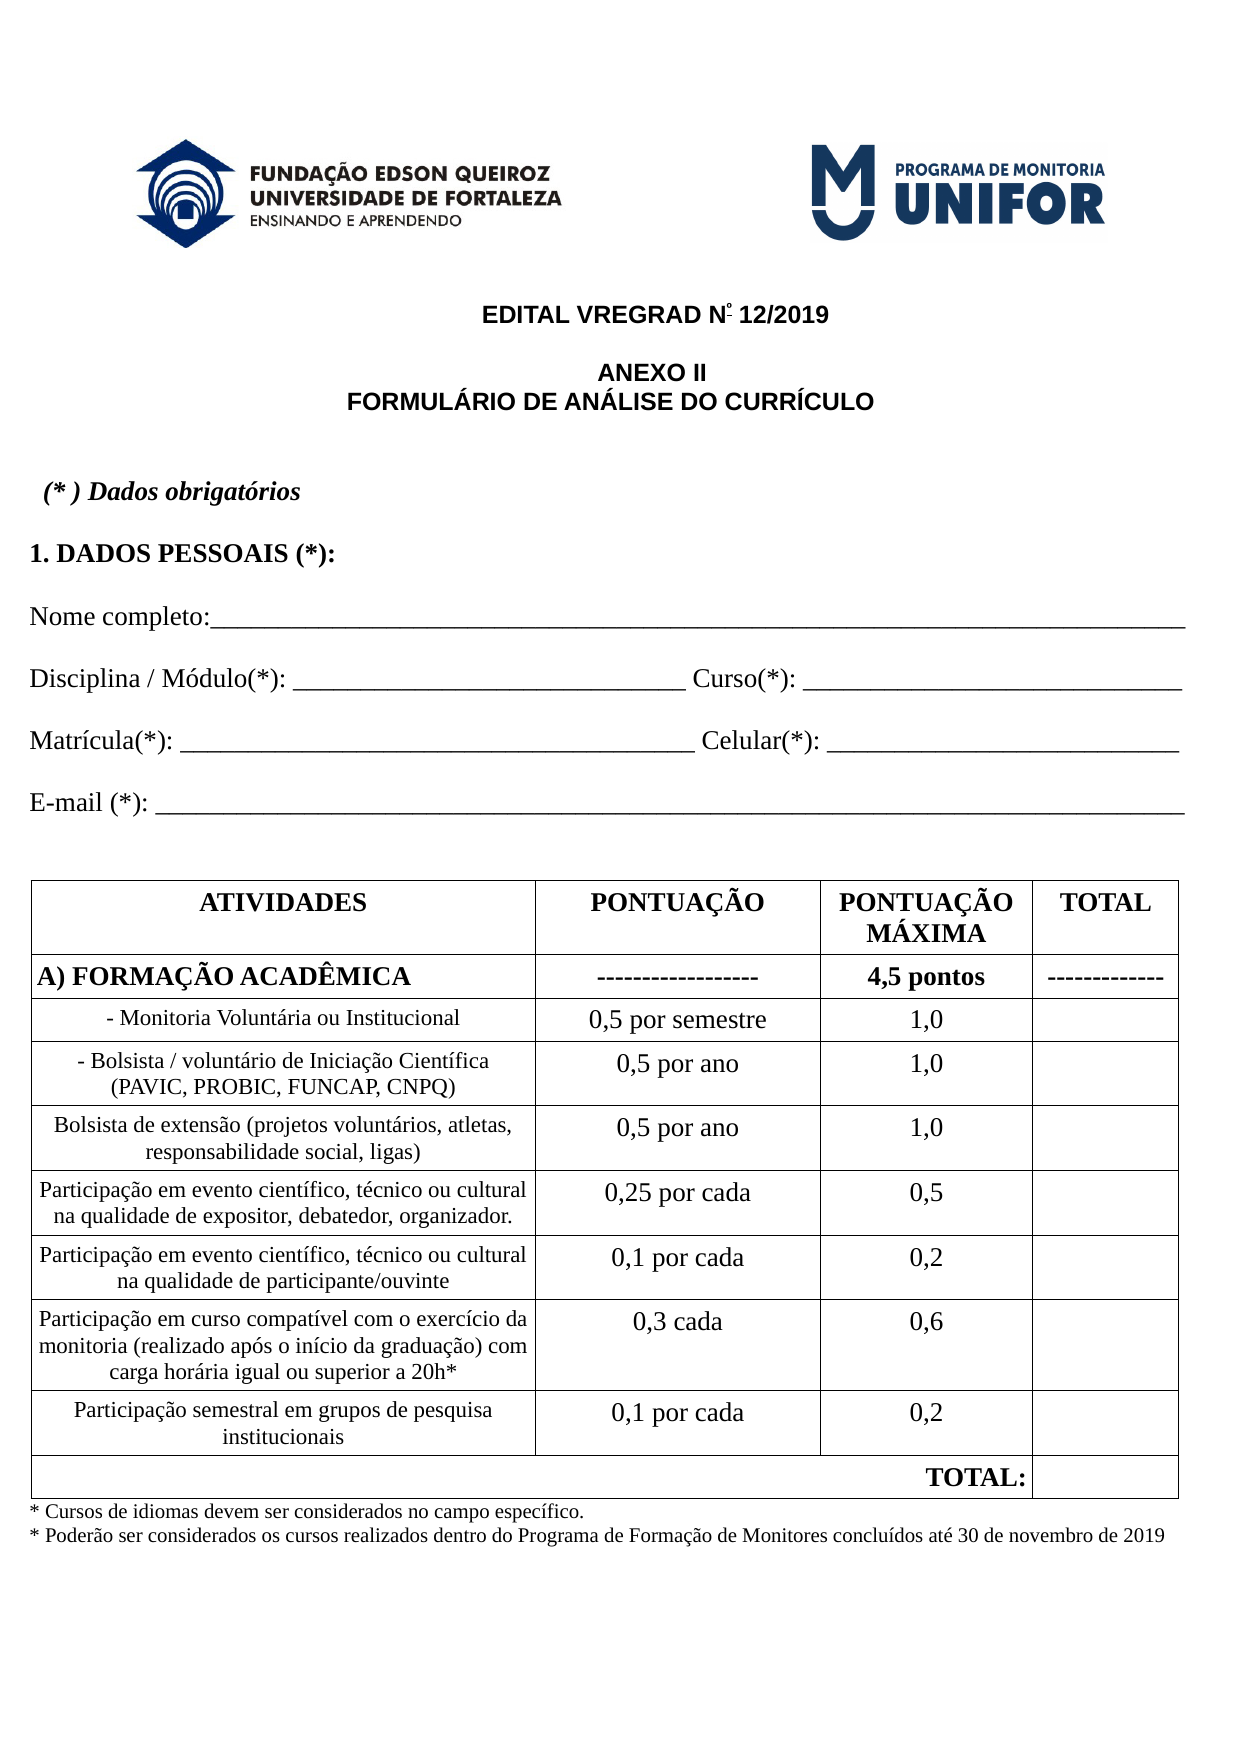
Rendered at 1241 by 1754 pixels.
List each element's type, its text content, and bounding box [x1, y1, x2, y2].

table_cell Participação semestral em grupos de pesquisa institucionais [32, 1391, 535, 1455]
table_cell [1033, 1106, 1178, 1170]
table_cell [1033, 1171, 1178, 1234]
table_header PONTUAÇÃO MÁXIMA [821, 881, 1032, 954]
table_cell - Monitoria Voluntária ou Institucional [32, 999, 535, 1041]
table_cell 0,6 [821, 1300, 1032, 1390]
table_cell 0,5 por ano [536, 1106, 820, 1170]
text EDITAL VREGRAD Nº 12/2019 [118, 271, 1192, 329]
table_cell [1033, 1391, 1178, 1455]
text Matrícula(*): ______________________________________ Celular(*): __________________________ [29, 724, 1192, 755]
table_cell 0,1 por cada [536, 1391, 820, 1455]
table_cell TOTAL: [32, 1456, 1032, 1498]
picture [132, 136, 578, 248]
text Disciplina / Módulo(*): _____________________________ Curso(*): ____________________________ [29, 662, 1192, 693]
table_cell 0,5 por semestre [536, 999, 820, 1041]
table_cell A) FORMAÇÃO ACADÊMICA [32, 955, 535, 997]
text ANEXO II [118, 358, 1192, 386]
table_cell ------------- [1033, 955, 1178, 997]
table_header PONTUAÇÃO [536, 881, 820, 954]
table_cell 0,2 [821, 1236, 1032, 1299]
picture [810, 142, 1108, 243]
text E-mail (*): ____________________________________________________________________________ [29, 787, 1192, 818]
table_cell Participação em evento científico, técnico ou cultural na qualidade de participante/ouvinte [32, 1236, 535, 1299]
table_cell Bolsista de extensão (projetos voluntários, atletas, responsabilidade social, ligas) [32, 1106, 535, 1170]
text 1. DADOS PESSOAIS (*): [29, 537, 1192, 568]
table_cell 0,5 por ano [536, 1042, 820, 1105]
text * Cursos de idiomas devem ser considerados no campo específico. [29, 1499, 1192, 1523]
table_cell Participação em curso compatível com o exercício da monitoria (realizado após o início da graduação) com carga horária igual ou superior a 20h* [32, 1300, 535, 1390]
table_cell [1033, 1456, 1178, 1498]
table_cell [1033, 999, 1178, 1041]
table_cell 0,5 [821, 1171, 1032, 1234]
table_cell [1033, 1236, 1178, 1299]
table_cell 0,1 por cada [536, 1236, 820, 1299]
table_cell [1033, 1042, 1178, 1105]
table_cell ------------------ [536, 955, 820, 997]
table_cell 1,0 [821, 1106, 1032, 1170]
table_cell - Bolsista / voluntário de Iniciação Científica (PAVIC, PROBIC, FUNCAP, CNPQ) [32, 1042, 535, 1105]
text (* ) Dados obrigatórios [29, 475, 1192, 506]
text * Poderão ser considerados os cursos realizados dentro do Programa de Formação de Monitores concluídos até 30 de novembro de 2019 [29, 1523, 1192, 1547]
table_header ATIVIDADES [32, 881, 535, 954]
table_cell 1,0 [821, 1042, 1032, 1105]
table_cell 0,2 [821, 1391, 1032, 1455]
text Nome completo:________________________________________________________________________ [29, 600, 1192, 631]
table_cell 0,3 cada [536, 1300, 820, 1390]
table_cell [1033, 1300, 1178, 1390]
table_cell 1,0 [821, 999, 1032, 1041]
table_cell Participação em evento científico, técnico ou cultural na qualidade de expositor, debatedor, organizador. [32, 1171, 535, 1234]
table_cell 4,5 pontos [821, 955, 1032, 997]
text FORMULÁRIO DE ANÁLISE DO CURRÍCULO [29, 386, 1192, 444]
table_header TOTAL [1033, 881, 1178, 954]
table_cell 0,25 por cada [536, 1171, 820, 1234]
